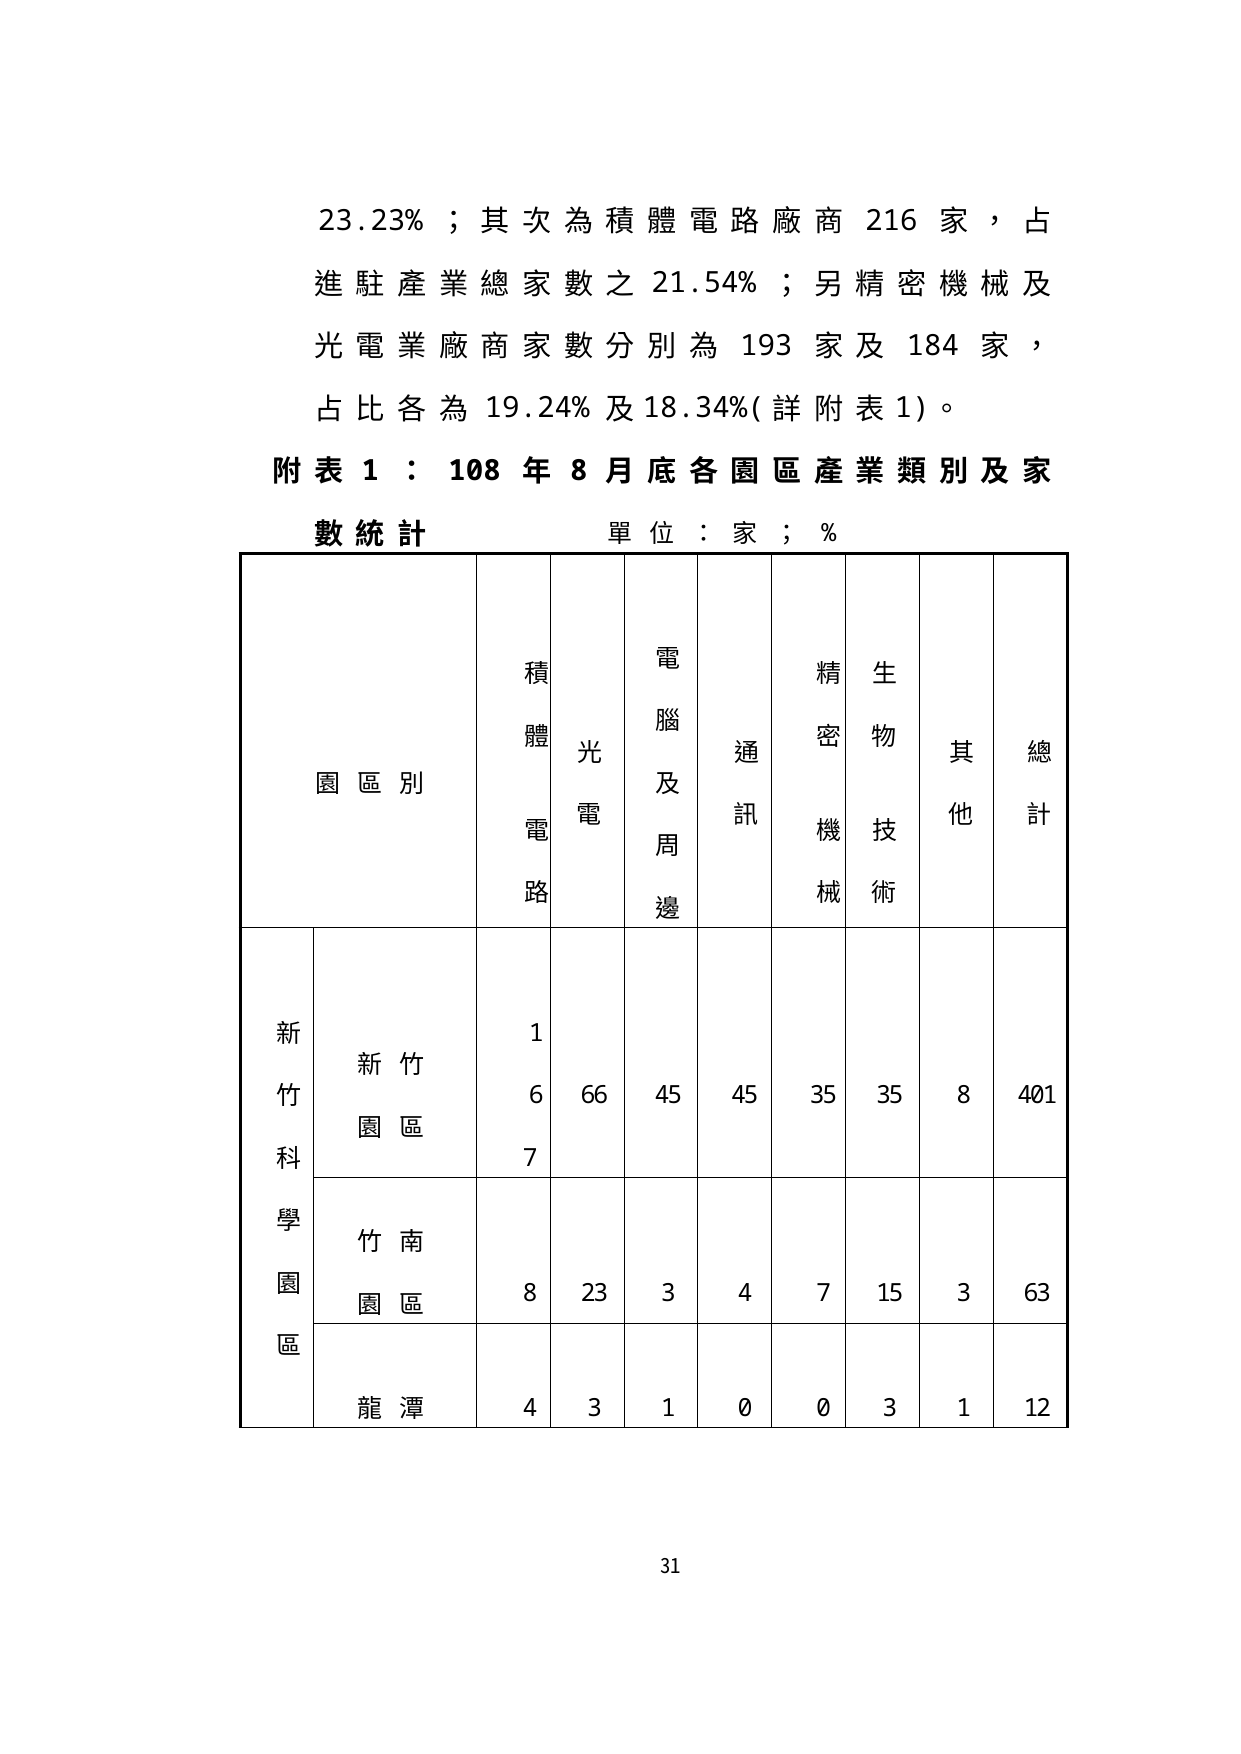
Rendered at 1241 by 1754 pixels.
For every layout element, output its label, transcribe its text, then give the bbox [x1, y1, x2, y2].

table_cell 45 [698, 928, 771, 1177]
table_cell 3 [920, 1178, 993, 1323]
table_cell 新竹科學園區 [242, 928, 313, 1427]
table_header 積體 電路 [477, 555, 550, 927]
table_cell 8 [920, 928, 993, 1177]
table_cell 167 [477, 928, 550, 1177]
table_header 電腦及周邊 [625, 555, 697, 927]
table_cell 8 [477, 1178, 550, 1323]
table_cell 23 [551, 1178, 624, 1323]
table_cell 1 [920, 1324, 993, 1427]
table_cell 竹南園區 [314, 1178, 476, 1323]
table_cell 401 [994, 928, 1066, 1177]
table_cell 63 [994, 1178, 1066, 1323]
table_cell 12 [994, 1324, 1066, 1427]
table_header 其他 [920, 555, 993, 927]
table_cell 3 [551, 1324, 624, 1427]
table_header 園區別 [242, 555, 476, 927]
table_cell 15 [846, 1178, 919, 1323]
table_cell 4 [698, 1178, 771, 1323]
table_cell 0 [698, 1324, 771, 1427]
table_header 生物 技術 [846, 555, 919, 927]
table_cell 35 [846, 928, 919, 1177]
table_header 通訊 [698, 555, 771, 927]
table_cell 35 [772, 928, 845, 1177]
table_cell 0 [772, 1324, 845, 1427]
text 附表1：108年8月底各園區產業類別及家數統計 單位：家；% [242, 427, 1058, 552]
table_cell 45 [625, 928, 697, 1177]
table_cell 1 [625, 1324, 697, 1427]
table_header 總計 [994, 555, 1066, 927]
table_cell 4 [477, 1324, 550, 1427]
text 23.23%；其次為積體電路廠商216家，占進駐產業總家數之21.54%；另精密機械及光電業廠商家數分別為193家及184家，占比各為19.24%及18.34%(詳附表1)。 [271, 177, 1058, 427]
table_header 精密 機械 [772, 555, 845, 927]
table_cell 3 [846, 1324, 919, 1427]
table_cell 新竹園區 [314, 928, 476, 1177]
table_cell 66 [551, 928, 624, 1177]
table_cell 3 [625, 1178, 697, 1323]
table_cell 7 [772, 1178, 845, 1323]
table_cell 龍潭 [314, 1324, 476, 1427]
table_header 光電 [551, 555, 624, 927]
